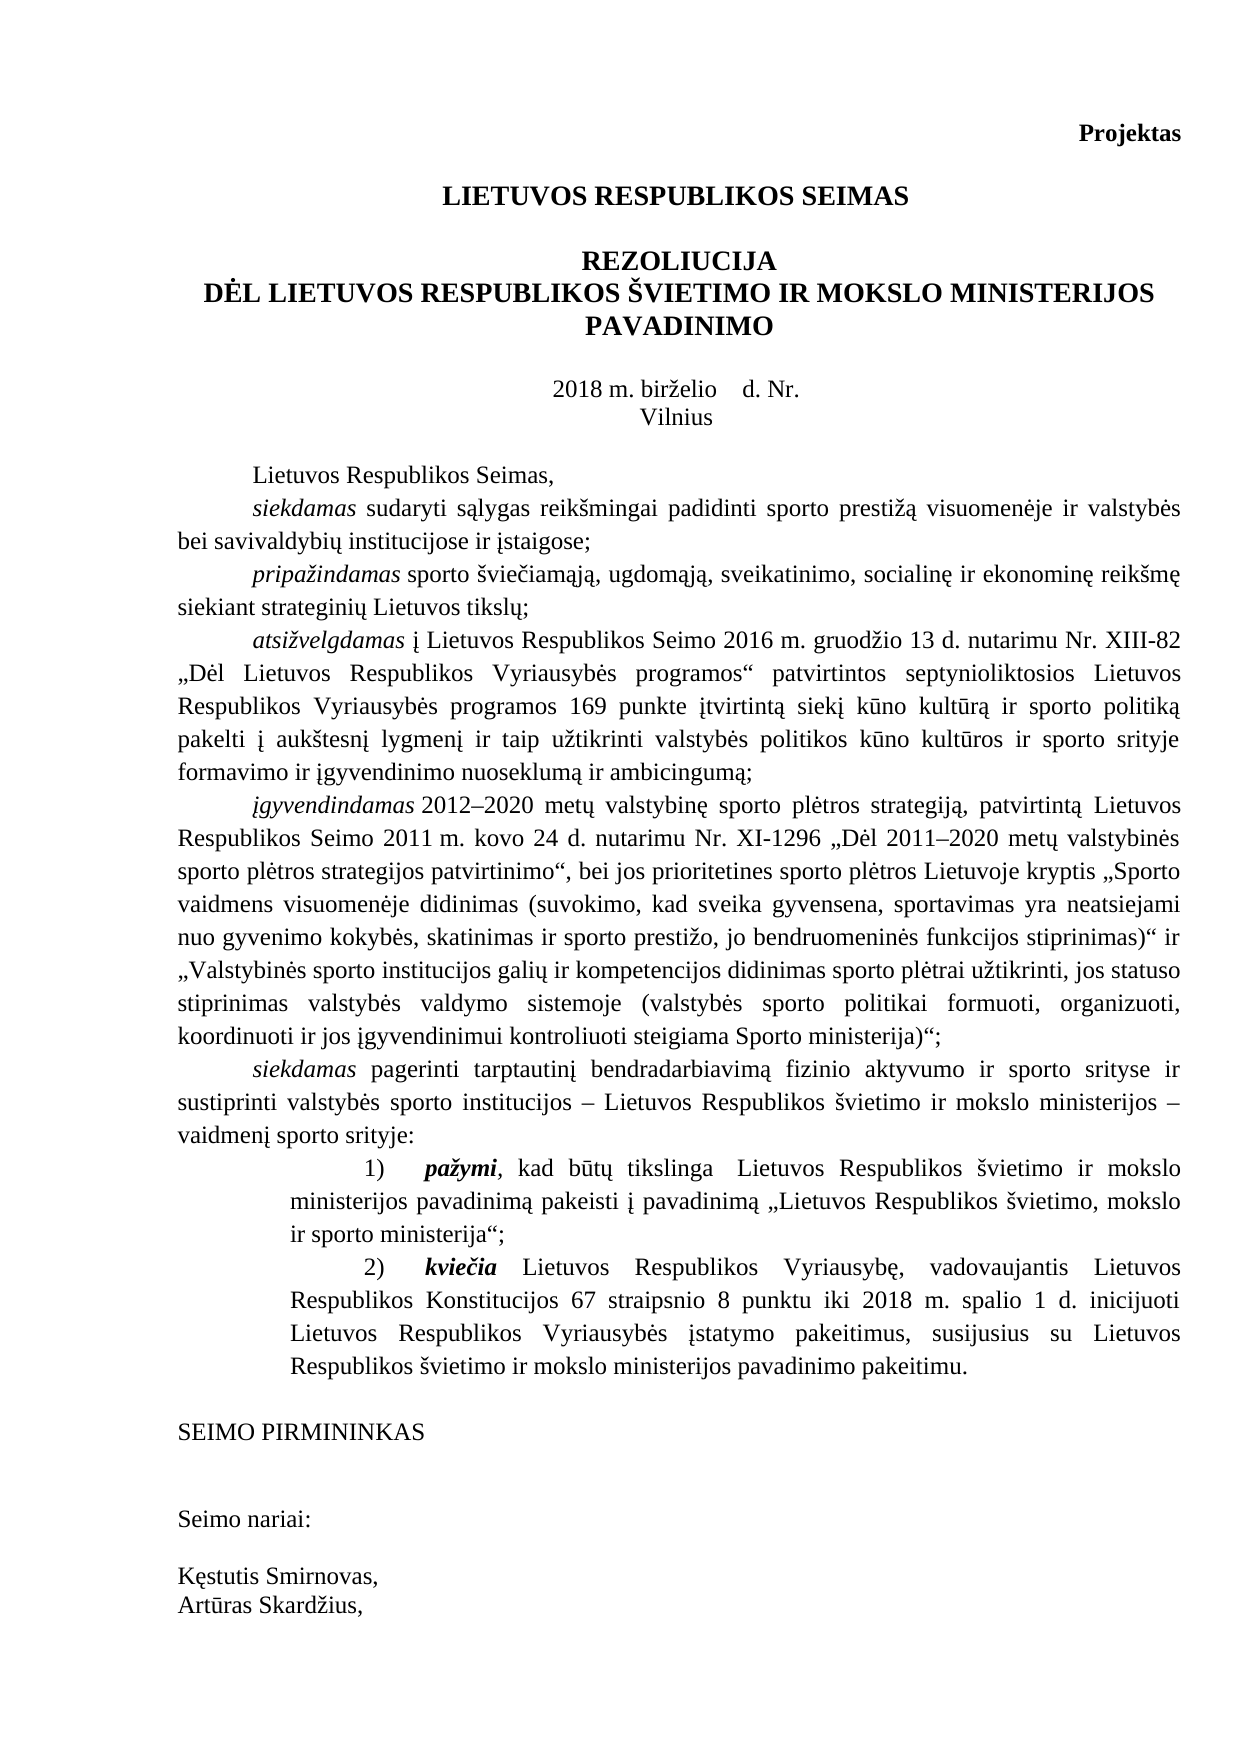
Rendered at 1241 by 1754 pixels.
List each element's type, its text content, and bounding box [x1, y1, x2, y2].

text pripažindamas sporto šviečiamąją, ugdomąją, sveikatinimo, socialinę ir ekonominę reikšmę siekiant strateginių Lietuvos tikslų; [177, 559, 1181, 621]
text Kęstutis Smirnovas, [177, 1561, 1181, 1590]
text 2018 m. birželio d. Nr. [177, 374, 1181, 402]
text 2) kviečia Lietuvos Respublikos Vyriausybę, vadovaujantis Lietuvos Respublikos Konstitucijos 67 straipsnio 8 punktu iki 2018 m. spalio 1 d. inicijuoti Lietuvos Respublikos Vyriausybės įstatymo pakeitimus, susijusius su Lietuvos Respublikos švietimo ir mokslo ministerijos pavadinimo pakeitimu. [290, 1252, 1181, 1380]
text REZOLIUCIJA [177, 244, 1181, 276]
text siekdamas pagerinti tarptautinį bendradarbiavimą fizinio aktyvumo ir sporto srityse ir sustiprinti valstybės sporto institucijos – Lietuvos Respublikos švietimo ir mokslo ministerijos –vaidmenį sporto srityje: [177, 1054, 1181, 1149]
text DĖL LIETUVOS RESPUBLIKOS ŠVIETIMO IR MOKSLO MINISTERIJOS PAVADINIMO [177, 276, 1181, 341]
text Lietuvos Respublikos Seimas, [177, 460, 1181, 489]
text 1) pažymi, kad būtų tikslinga Lietuvos Respublikos švietimo ir mokslo ministerijos pavadinimą pakeisti į pavadinimą „Lietuvos Respublikos švietimo, mokslo ir sporto ministerija“; [290, 1153, 1181, 1248]
text LIETUVOS RESPUBLIKOS SEIMAS [177, 179, 1181, 212]
text Projektas [177, 118, 1181, 147]
text Vilnius [177, 402, 1181, 431]
text siekdamas sudaryti sąlygas reikšmingai padidinti sporto prestižą visuomenėje ir valstybės bei savivaldybių institucijose ir įstaigose; [177, 493, 1181, 555]
text Artūras Skardžius, [177, 1590, 1181, 1619]
text SEIMO PIRMININKAS [177, 1417, 1181, 1446]
text įgyvendindamas 2012–2020 metų valstybinę sporto plėtros strategiją, patvirtintą Lietuvos Respublikos Seimo 2011 m. kovo 24 d. nutarimu Nr. XI-1296 „Dėl 2011–2020 metų valstybinės sporto plėtros strategijos patvirtinimo“, bei jos prioritetines sporto plėtros Lietuvoje kryptis „Sporto vaidmens visuomenėje didinimas (suvokimo, kad sveika gyvensena, sportavimas yra neatsiejami nuo gyvenimo kokybės, skatinimas ir sporto prestižo, jo bendruomeninės funkcijos stiprinimas)“ ir „Valstybinės sporto institucijos galių ir kompetencijos didinimas sporto plėtrai užtikrinti, jos statuso stiprinimas valstybės valdymo sistemoje (valstybės sporto politikai formuoti, organizuoti, koordinuoti ir jos įgyvendinimui kontroliuoti steigiama Sporto ministerija)“; [177, 790, 1181, 1050]
text atsižvelgdamas į Lietuvos Respublikos Seimo 2016 m. gruodžio 13 d. nutarimu Nr. XIII-82 „Dėl Lietuvos Respublikos Vyriausybės programos“ patvirtintos septynioliktosios Lietuvos Respublikos Vyriausybės programos 169 punkte įtvirtintą siekį kūno kultūrą ir sporto politiką pakelti į aukštesnį lygmenį ir taip užtikrinti valstybės politikos kūno kultūros ir sporto srityje formavimo ir įgyvendinimo nuoseklumą ir ambicingumą; [177, 625, 1181, 786]
text Seimo nariai: [177, 1504, 1181, 1532]
